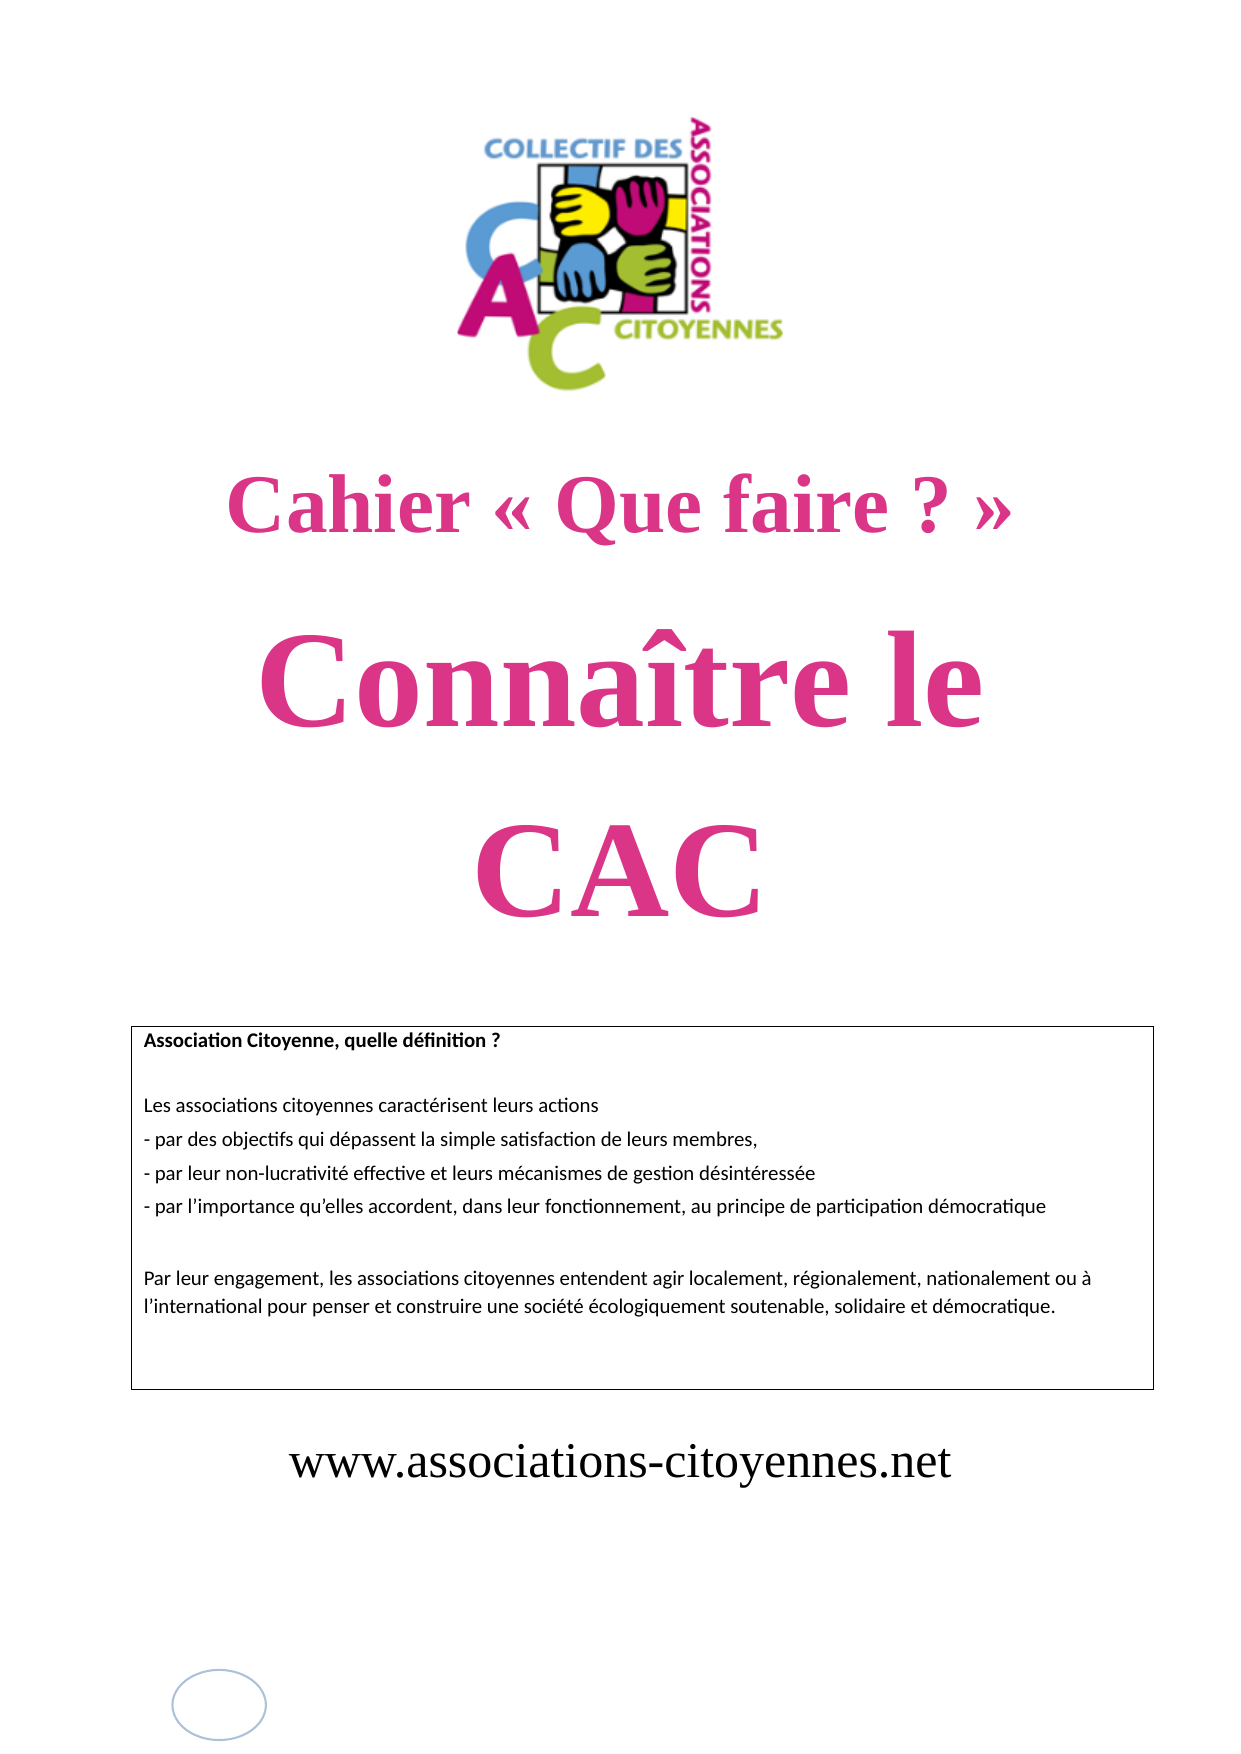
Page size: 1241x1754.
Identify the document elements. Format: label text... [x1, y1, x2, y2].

text Connaître le CAC [148, 598, 1093, 946]
picture [457, 117, 783, 420]
text www.associations-citoyennes.net [148, 1430, 1093, 1488]
text Cahier « Que faire ? » [148, 454, 1093, 550]
